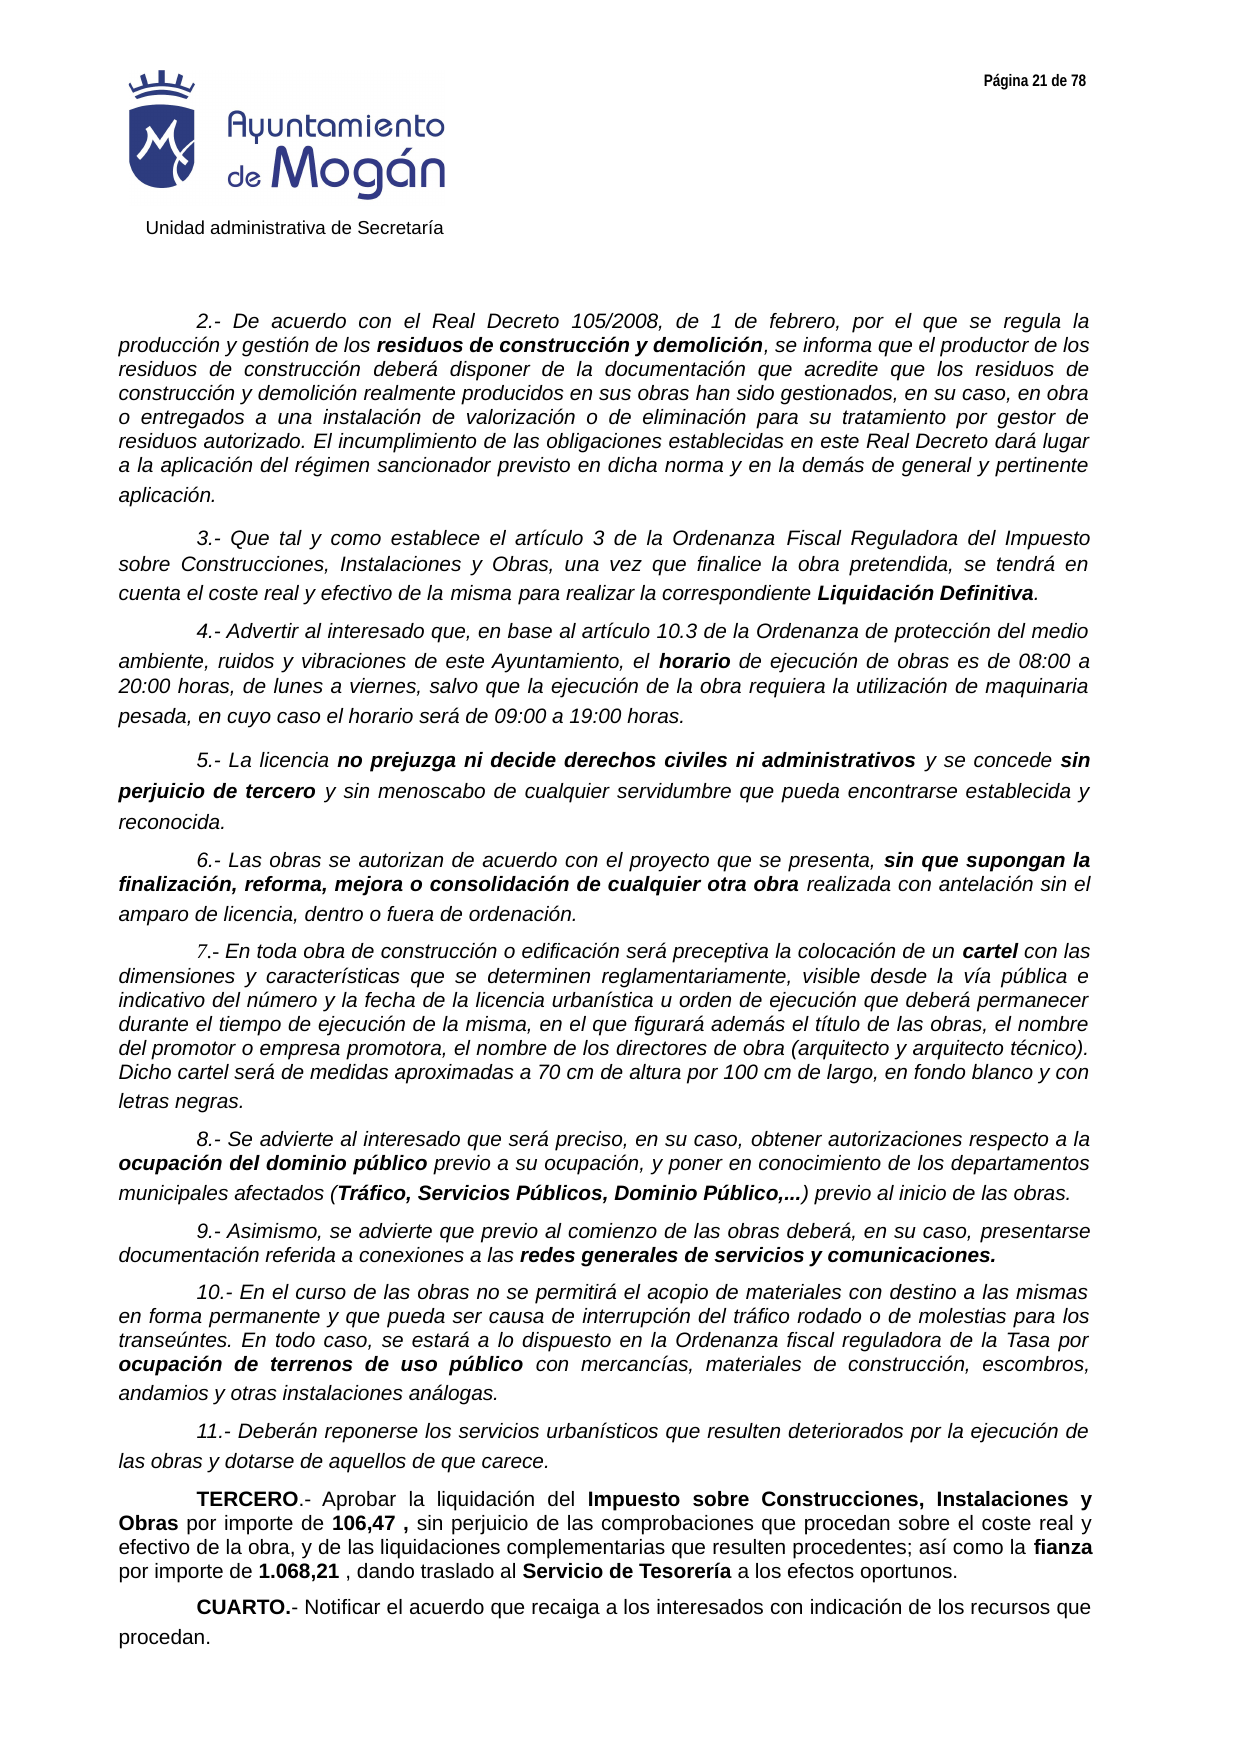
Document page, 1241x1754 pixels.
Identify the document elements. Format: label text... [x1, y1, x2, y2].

text 7.- En toda obra de construcción o edificación será preceptiva la colocación de un cartel con las dimensiones y características que se determinen reglamentariamente, visible desde la vía pública e indicativo del número y la fecha de la licencia urbanística u orden de ejecución que deberá permanecer durante el tiempo de ejecución de la misma, en el que figurará además el título de las obras, el nombre del promotor o empresa promotora, el nombre de los directores de obra (arquitecto y arquitecto técnico). Dicho cartel será de medidas aproximadas a 70 cm de altura por 100 cm de largo, en fondo blanco y con letras negras. [118, 939, 1092, 1114]
picture [128, 70, 445, 206]
text 8.- Se advierte al interesado que será preciso, en su caso, obtener autorizaciones respecto a la ocupación del dominio público previo a su ocupación, y poner en conocimiento de los departamentos municipales afectados (Tráfico, Servicios Públicos, Dominio Público,...) previo al inicio de las obras. [118, 1127, 1092, 1207]
text 3.- Que tal y como establece el artículo 3 de la Ordenanza Fiscal Reguladora del Impuesto sobre Construcciones, Instalaciones y Obras, una vez que finalice la obra pretendida, se tendrá en cuenta el coste real y efectivo de la misma para realizar la correspondiente Liquidación Definitiva. [118, 520, 1092, 607]
text 11.- Deberán reponerse los servicios urbanísticos que resulten deteriorados por la ejecución de las obras y dotarse de aquellos de que carece. [118, 1419, 1092, 1474]
text CUARTO.- Notificar el acuerdo que recaiga a los interesados con indicación de los recursos que procedan. [118, 1595, 1092, 1650]
text 10.- En el curso de las obras no se permitirá el acopio de materiales con destino a las mismas en forma permanente y que pueda ser causa de interrupción del tráfico rodado o de molestias para los transeúntes. En todo caso, se estará a lo dispuesto en la Ordenanza fiscal reguladora de la Tasa por ocupación de terrenos de uso público con mercancías, materiales de construcción, escombros, andamios y otras instalaciones análogas. [118, 1279, 1092, 1406]
text TERCERO.- Aprobar la liquidación del Impuesto sobre Construcciones, Instalaciones y Obras por importe de 106,47 , sin perjuicio de las comprobaciones que procedan sobre el coste real y efectivo de la obra, y de las liquidaciones complementarias que resulten procedentes; así como la fianza por importe de 1.068,21 , dando traslado al Servicio de Tesorería a los efectos oportunos. [118, 1487, 1092, 1582]
text 9.- Asimismo, se advierte que previo al comienzo de las obras deberá, en su caso, presentarse documentación referida a conexiones a las redes generales de servicios y comunicaciones. [118, 1219, 1092, 1267]
text 6.- Las obras se autorizan de acuerdo con el proyecto que se presenta, sin que supongan la finalización, reforma, mejora o consolidación de cualquier otra obra realizada con antelación sin el amparo de licencia, dentro o fuera de ordenación. [118, 848, 1092, 927]
text 4.- Advertir al interesado que, en base al artículo 10.3 de la Ordenanza de protección del medio ambiente, ruidos y vibraciones de este Ayuntamiento, el horario de ejecución de obras es de 08:00 a 20:00 horas, de lunes a viernes, salvo que la ejecución de la obra requiera la utilización de maquinaria pesada, en cuyo caso el horario será de 09:00 a 19:00 horas. [118, 619, 1092, 729]
text 5.- La licencia no prejuzga ni decide derechos civiles ni administrativos y se concede sin perjuicio de tercero y sin menoscabo de cualquier servidumbre que pueda encontrarse establecida y reconocida. [118, 742, 1092, 835]
text 2.- De acuerdo con el Real Decreto 105/2008, de 1 de febrero, por el que se regula la producción y gestión de los residuos de construcción y demolición, se informa que el productor de los residuos de construcción deberá disponer de la documentación que acredite que los residuos de construcción y demolición realmente producidos en sus obras han sido gestionados, en su caso, en obra o entregados a una instalación de valorización o de eliminación para su tratamiento por gestor de residuos autorizado. El incumplimiento de las obligaciones establecidas en este Real Decreto dará lugar a la aplicación del régimen sancionador previsto en dicha norma y en la demás de general y pertinente aplicación. [118, 309, 1092, 508]
